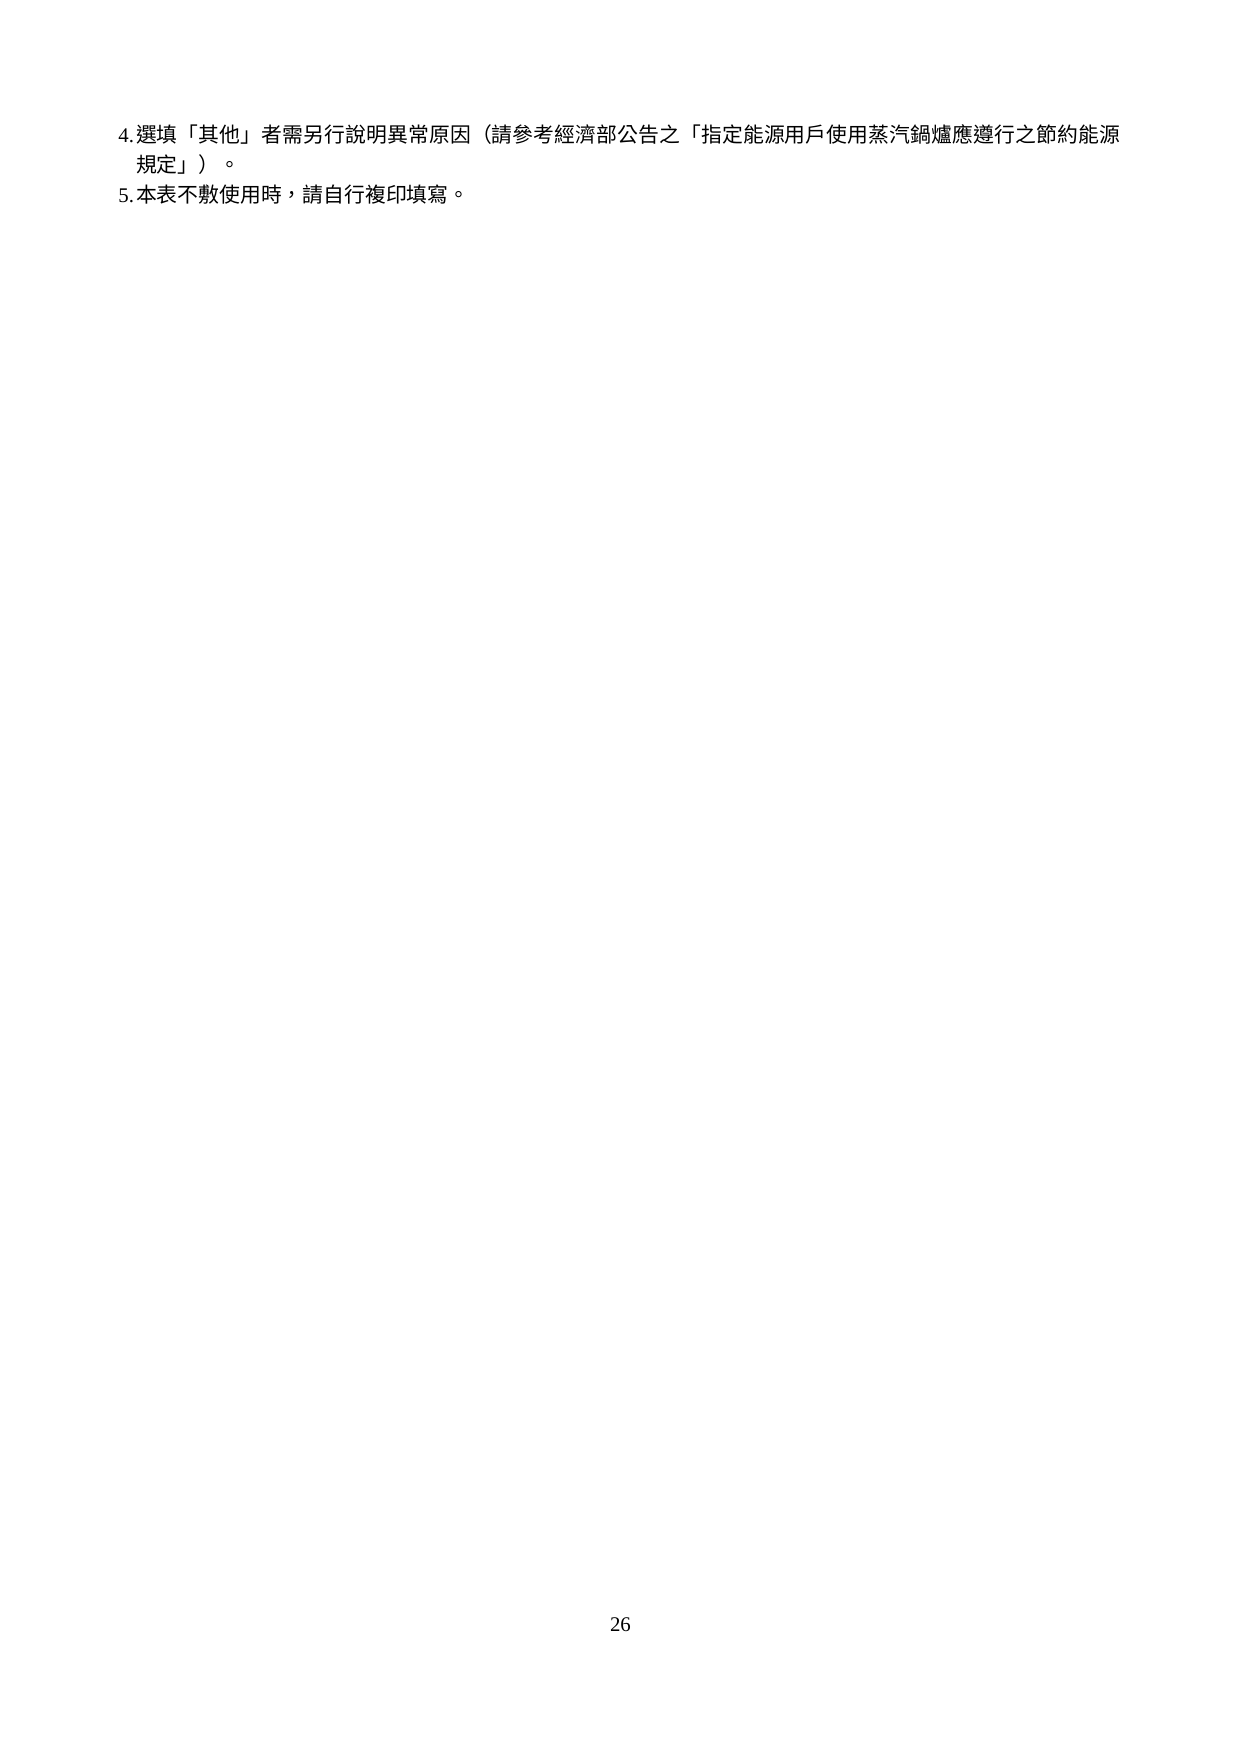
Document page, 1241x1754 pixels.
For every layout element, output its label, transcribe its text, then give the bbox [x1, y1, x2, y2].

list 選填「其他」者需另行說明異常原因（請參考經濟部公告之「指定能源用戶使用蒸汽鍋爐應遵行之節約能源規定」）。 [118, 118, 1122, 178]
list 本表不敷使用時，請自行複印填寫。 [118, 178, 1122, 209]
